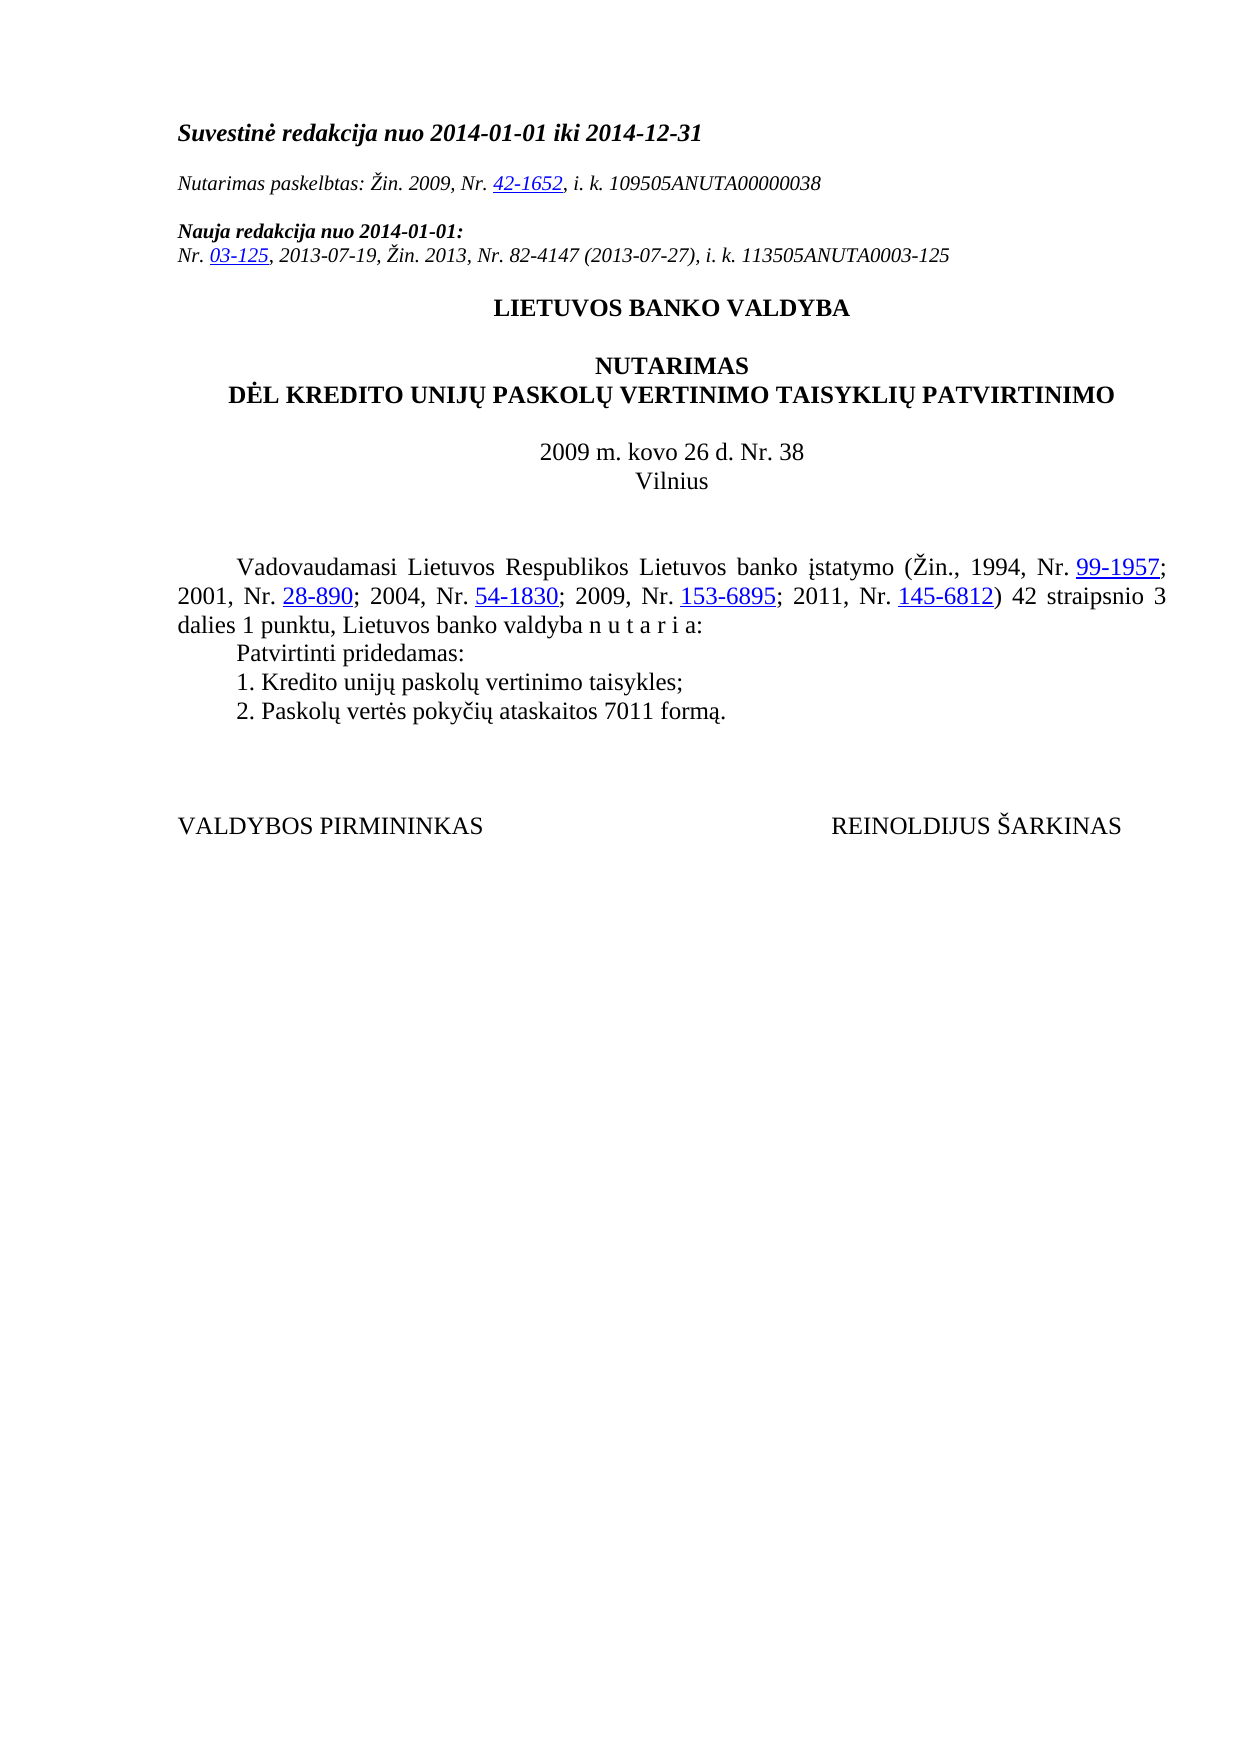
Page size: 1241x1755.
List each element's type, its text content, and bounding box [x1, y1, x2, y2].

text Nauja redakcija nuo 2014-01-01: [177, 219, 1166, 243]
text NUTARIMAS [177, 351, 1166, 380]
text Nr. 03-125, 2013-07-19, Žin. 2013, Nr. 82-4147 (2013-07-27), i. k. 113505ANUTA0003-125 [177, 243, 1166, 267]
text Nutarimas paskelbtas: Žin. 2009, Nr. 42-1652, i. k. 109505ANUTA00000038 [177, 171, 1166, 195]
text DĖL KREDITO UNIJŲ PASKOLŲ VERTINIMO TAISYKLIŲ PATVIRTINIMO [177, 380, 1166, 408]
text Vilnius [177, 466, 1166, 495]
text LIETUVOS BANKO VALDYBA [177, 293, 1166, 322]
text 2. Paskolų vertės pokyčių ataskaitos 7011 formą. [177, 696, 1166, 725]
text 2009 m. kovo 26 d. Nr. 38 [177, 437, 1166, 466]
text Vadovaudamasi Lietuvos Respublikos Lietuvos banko įstatymo (Žin., 1994, Nr. 99-1957; 2001, Nr. 28-890; 2004, Nr. 54-1830; 2009, Nr. 153-6895; 2011, Nr. 145-6812) 42 straipsnio 3 dalies 1 punktu, Lietuvos banko valdyba n u t a r i a: [177, 552, 1166, 638]
text Suvestinė redakcija nuo 2014-01-01 iki 2014-12-31 [177, 118, 1166, 147]
text 1. Kredito unijų paskolų vertinimo taisykles; [177, 667, 1166, 696]
text Patvirtinti pridedamas: [177, 638, 1166, 667]
text VALDYBOS PIRMININKAS REINOLDIJUS ŠARKINAS [177, 811, 1166, 840]
